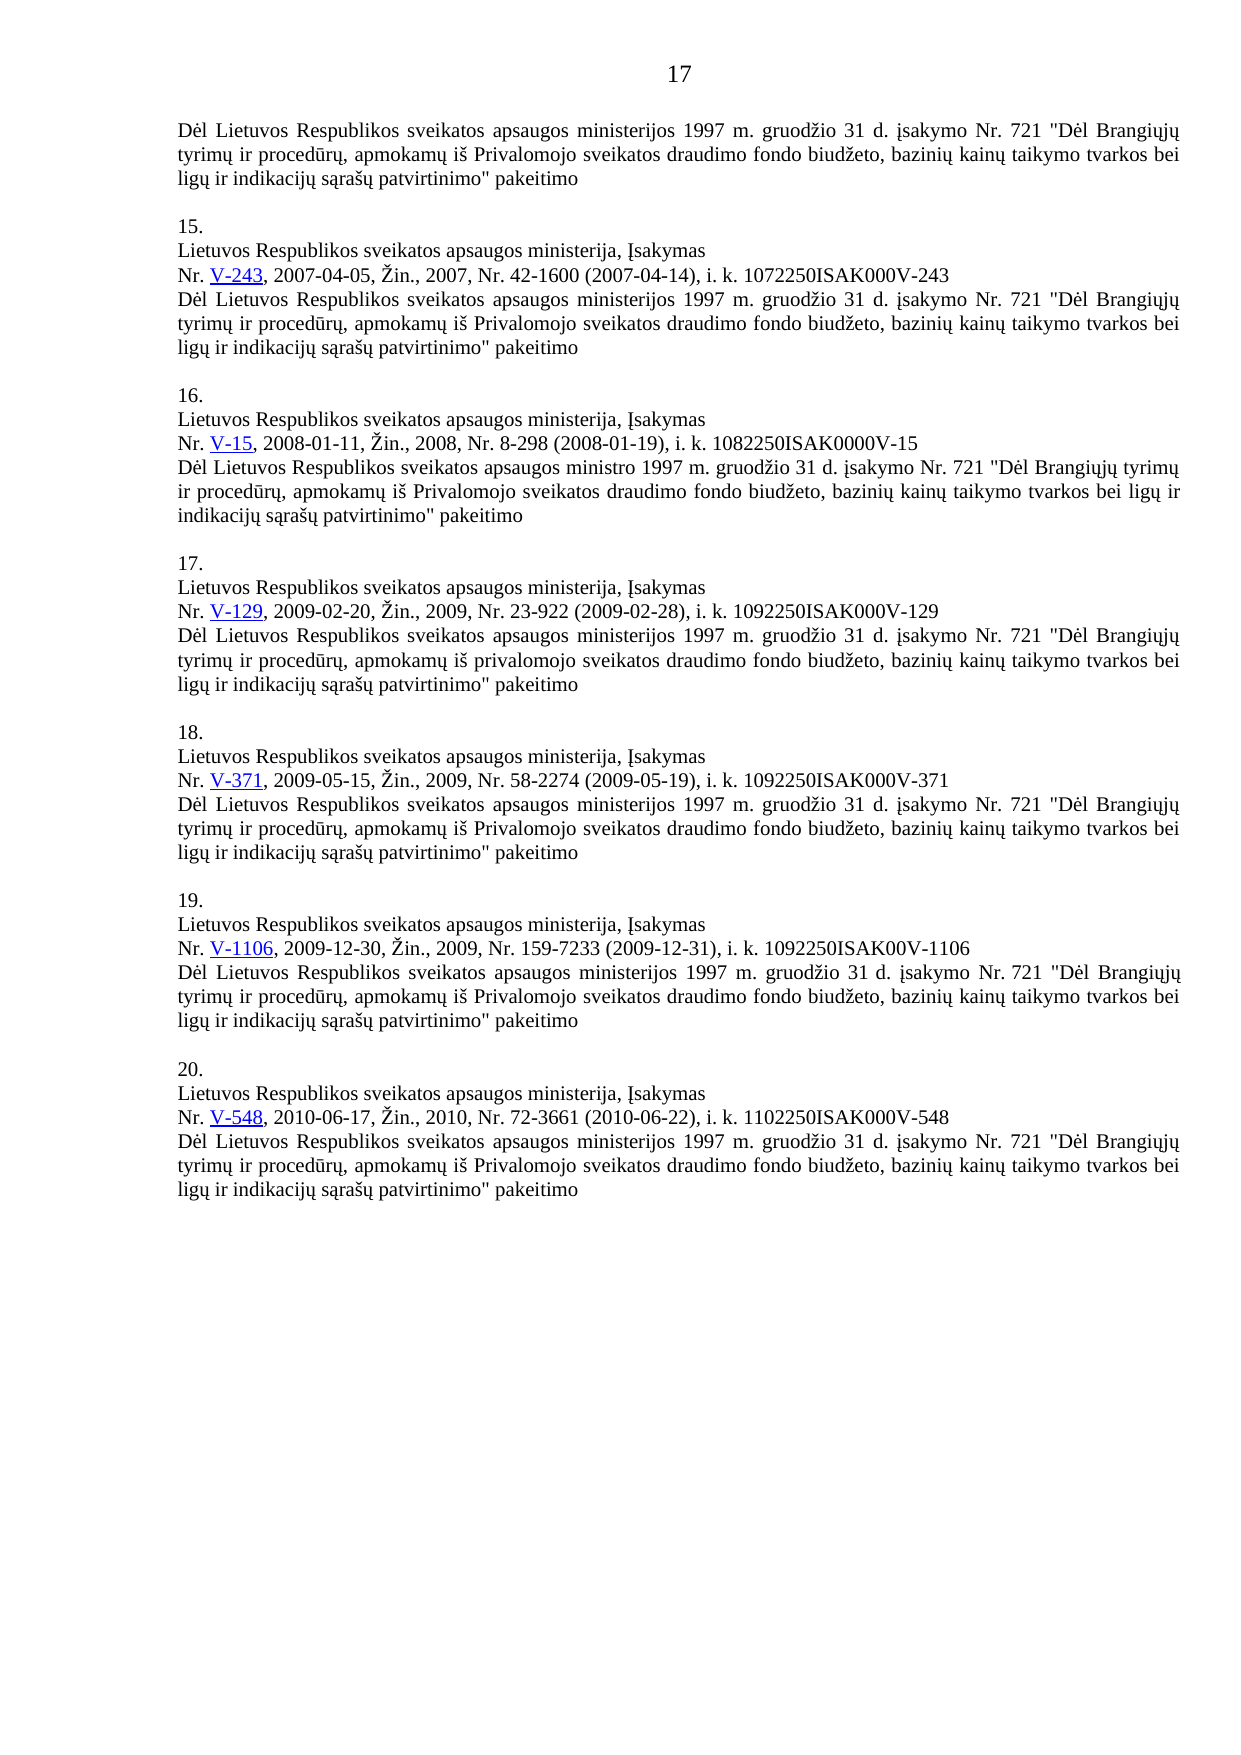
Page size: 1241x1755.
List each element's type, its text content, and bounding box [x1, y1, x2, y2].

text 19. [177, 888, 1181, 912]
text Nr. V-15, 2008-01-11, Žin., 2008, Nr. 8-298 (2008-01-19), i. k. 1082250ISAK0000V-15 [177, 431, 1181, 455]
text Lietuvos Respublikos sveikatos apsaugos ministerija, Įsakymas [177, 744, 1181, 768]
text 20. [177, 1057, 1181, 1081]
text Lietuvos Respublikos sveikatos apsaugos ministerija, Įsakymas [177, 575, 1181, 599]
text Dėl Lietuvos Respublikos sveikatos apsaugos ministerijos 1997 m. gruodžio 31 d. įsakymo Nr. 721 "Dėl Brangiųjų tyrimų ir procedūrų, apmokamų iš Privalomojo sveikatos draudimo fondo biudžeto, bazinių kainų taikymo tvarkos bei ligų ir indikacijų sąrašų patvirtinimo" pakeitimo [177, 287, 1181, 359]
text Nr. V-548, 2010-06-17, Žin., 2010, Nr. 72-3661 (2010-06-22), i. k. 1102250ISAK000V-548 [177, 1105, 1181, 1129]
text Lietuvos Respublikos sveikatos apsaugos ministerija, Įsakymas [177, 912, 1181, 936]
text Nr. V-129, 2009-02-20, Žin., 2009, Nr. 23-922 (2009-02-28), i. k. 1092250ISAK000V-129 [177, 599, 1181, 623]
text Nr. V-371, 2009-05-15, Žin., 2009, Nr. 58-2274 (2009-05-19), i. k. 1092250ISAK000V-371 [177, 768, 1181, 792]
text 17. [177, 551, 1181, 575]
text Lietuvos Respublikos sveikatos apsaugos ministerija, Įsakymas [177, 407, 1181, 431]
text 15. [177, 214, 1181, 238]
text Nr. V-1106, 2009-12-30, Žin., 2009, Nr. 159-7233 (2009-12-31), i. k. 1092250ISAK00V-1106 [177, 936, 1181, 960]
text 18. [177, 720, 1181, 744]
text Dėl Lietuvos Respublikos sveikatos apsaugos ministerijos 1997 m. gruodžio 31 d. įsakymo Nr. 721 "Dėl Brangiųjų tyrimų ir procedūrų, apmokamų iš Privalomojo sveikatos draudimo fondo biudžeto, bazinių kainų taikymo tvarkos bei ligų ir indikacijų sąrašų patvirtinimo" pakeitimo [177, 960, 1181, 1032]
text Dėl Lietuvos Respublikos sveikatos apsaugos ministerijos 1997 m. gruodžio 31 d. įsakymo Nr. 721 "Dėl Brangiųjų tyrimų ir procedūrų, apmokamų iš Privalomojo sveikatos draudimo fondo biudžeto, bazinių kainų taikymo tvarkos bei ligų ir indikacijų sąrašų patvirtinimo" pakeitimo [177, 118, 1181, 190]
text Dėl Lietuvos Respublikos sveikatos apsaugos ministerijos 1997 m. gruodžio 31 d. įsakymo Nr. 721 "Dėl Brangiųjų tyrimų ir procedūrų, apmokamų iš Privalomojo sveikatos draudimo fondo biudžeto, bazinių kainų taikymo tvarkos bei ligų ir indikacijų sąrašų patvirtinimo" pakeitimo [177, 1129, 1181, 1201]
text 16. [177, 383, 1181, 407]
text Dėl Lietuvos Respublikos sveikatos apsaugos ministro 1997 m. gruodžio 31 d. įsakymo Nr. 721 "Dėl Brangiųjų tyrimų ir procedūrų, apmokamų iš Privalomojo sveikatos draudimo fondo biudžeto, bazinių kainų taikymo tvarkos bei ligų ir indikacijų sąrašų patvirtinimo" pakeitimo [177, 455, 1181, 527]
text Dėl Lietuvos Respublikos sveikatos apsaugos ministerijos 1997 m. gruodžio 31 d. įsakymo Nr. 721 "Dėl Brangiųjų tyrimų ir procedūrų, apmokamų iš Privalomojo sveikatos draudimo fondo biudžeto, bazinių kainų taikymo tvarkos bei ligų ir indikacijų sąrašų patvirtinimo" pakeitimo [177, 792, 1181, 864]
text Lietuvos Respublikos sveikatos apsaugos ministerija, Įsakymas [177, 238, 1181, 262]
text Lietuvos Respublikos sveikatos apsaugos ministerija, Įsakymas [177, 1081, 1181, 1105]
text Nr. V-243, 2007-04-05, Žin., 2007, Nr. 42-1600 (2007-04-14), i. k. 1072250ISAK000V-243 [177, 262, 1181, 287]
text Dėl Lietuvos Respublikos sveikatos apsaugos ministerijos 1997 m. gruodžio 31 d. įsakymo Nr. 721 "Dėl Brangiųjų tyrimų ir procedūrų, apmokamų iš privalomojo sveikatos draudimo fondo biudžeto, bazinių kainų taikymo tvarkos bei ligų ir indikacijų sąrašų patvirtinimo" pakeitimo [177, 623, 1181, 696]
